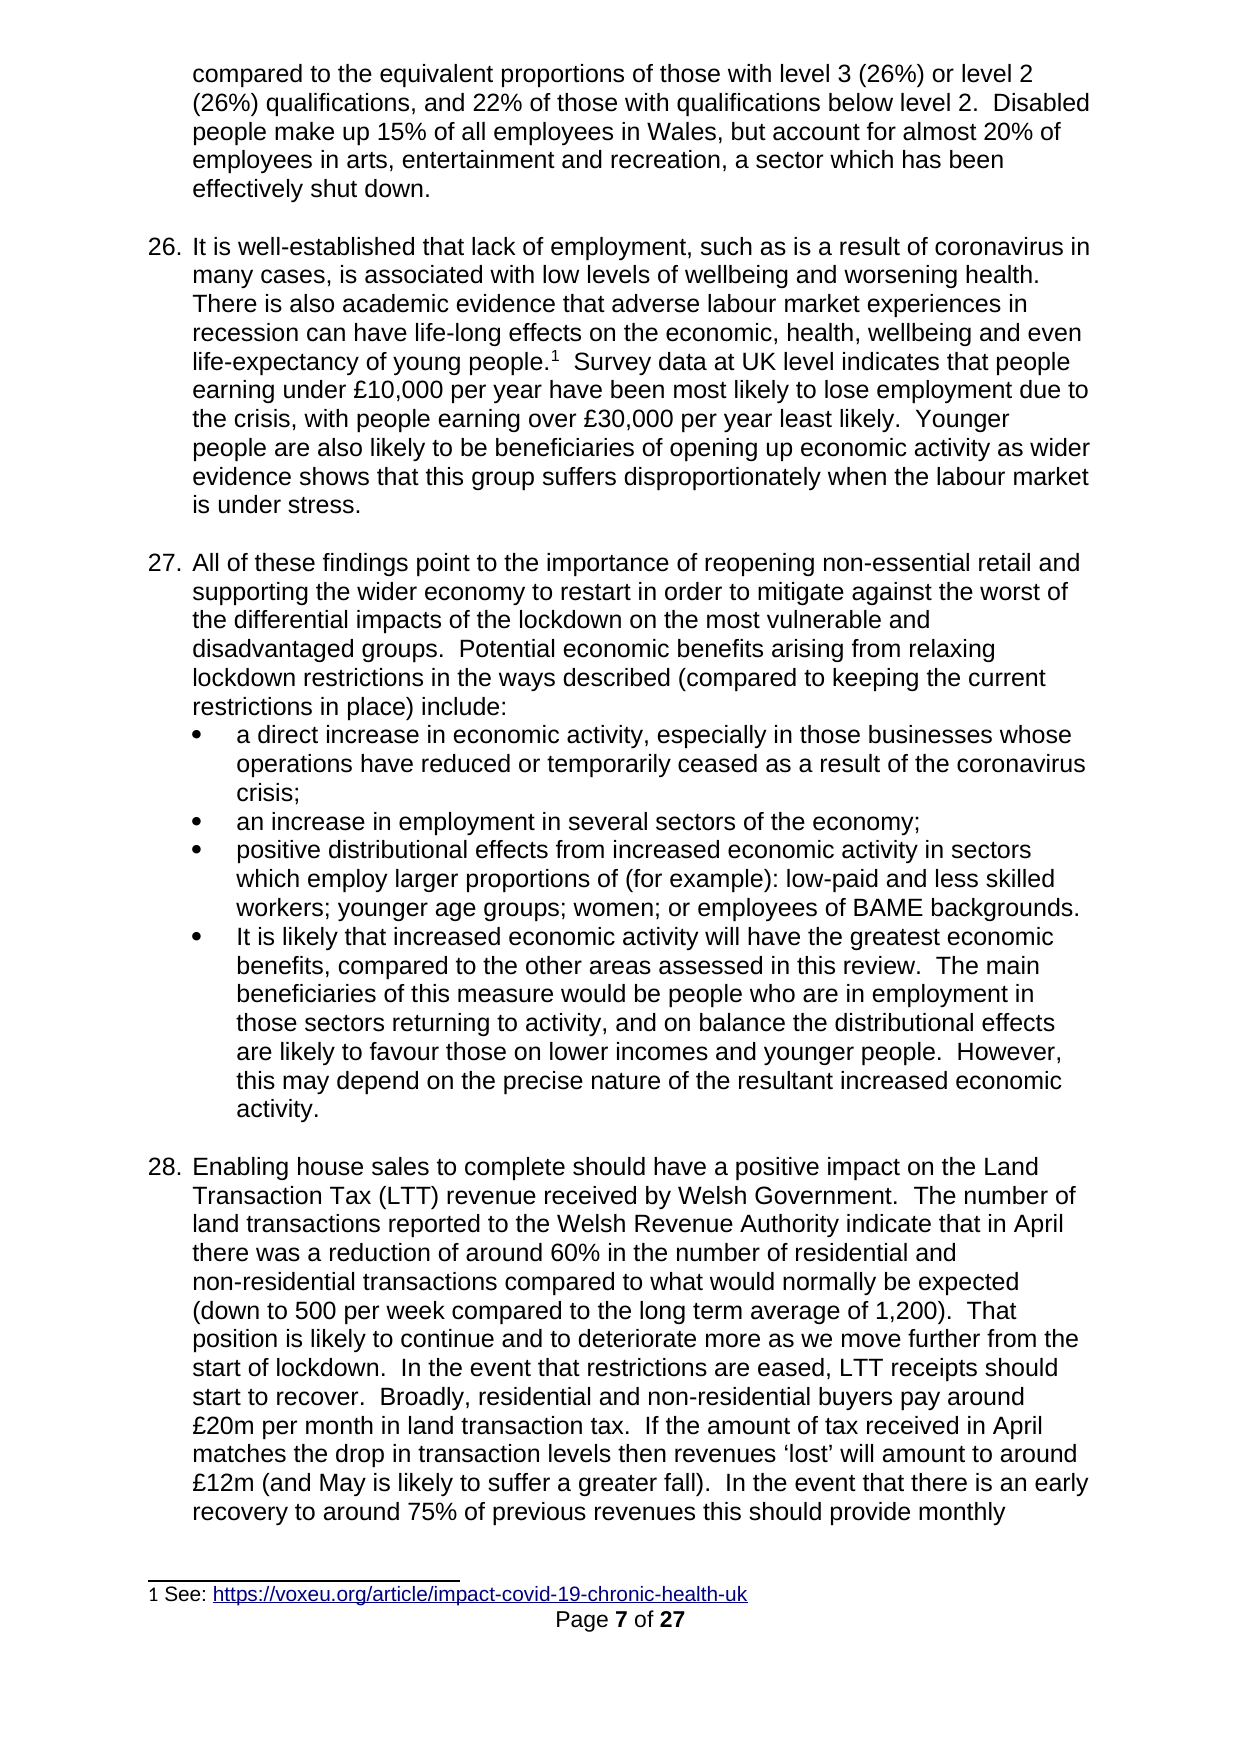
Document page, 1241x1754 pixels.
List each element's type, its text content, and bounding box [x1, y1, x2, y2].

list See: https://voxeu.org/article/impact-covid-19-chronic-health-uk [148, 1581, 1092, 1606]
list an increase in employment in several sectors of the economy; [192, 807, 1092, 836]
list positive distributional effects from increased economic activity in sectors which employ larger proportions of (for example): low-paid and less skilled workers; younger age groups; women; or employees of BAME backgrounds. [192, 836, 1092, 922]
list It is well-established that lack of employment, such as is a result of coronavirus in many cases, is associated with low levels of wellbeing and worsening health. There is also academic evidence that adverse labour market experiences in recession can have life-long effects on the economic, health, wellbeing and even life-expectancy of young people. Survey data at UK level indicates that people earning under £10,000 per year have been most likely to lose employment due to the crisis, with people earning over £30,000 per year least likely. Younger people are also likely to be beneficiaries of opening up economic activity as wider evidence shows that this group suffers disproportionately when the labour market is under stress. [148, 232, 1092, 519]
list compared to the equivalent proportions of those with level 3 (26%) or level 2 (26%) qualifications, and 22% of those with qualifications below level 2. Disabled people make up 15% of all employees in Wales, but account for almost 20% of employees in arts, entertainment and recreation, a sector which has been effectively shut down. [148, 59, 1092, 203]
list It is likely that increased economic activity will have the greatest economic benefits, compared to the other areas assessed in this review. The main beneficiaries of this measure would be people who are in employment in those sectors returning to activity, and on balance the distributional effects are likely to favour those on lower incomes and younger people. However, this may depend on the precise nature of the resultant increased economic activity. [192, 922, 1092, 1123]
list a direct increase in economic activity, especially in those businesses whose operations have reduced or temporarily ceased as a result of the coronavirus crisis; [192, 720, 1092, 807]
list All of these findings point to the importance of reopening non-essential retail and supporting the wider economy to restart in order to mitigate against the worst of the differential impacts of the lockdown on the most vulnerable and disadvantaged groups. Potential economic benefits arising from relaxing lockdown restrictions in the ways described (compared to keeping the current restrictions in place) include: [148, 548, 1092, 720]
list Enabling house sales to complete should have a positive impact on the Land Transaction Tax (LTT) revenue received by Welsh Government. The number of land transactions reported to the Welsh Revenue Authority indicate that in April there was a reduction of around 60% in the number of residential and non‑residential transactions compared to what would normally be expected (down to 500 per week compared to the long term average of 1,200). That position is likely to continue and to deteriorate more as we move further from the start of lockdown. In the event that restrictions are eased, LTT receipts should start to recover. Broadly, residential and non-residential buyers pay around £20m per month in land transaction tax. If the amount of tax received in April matches the drop in transaction levels then revenues ‘lost’ will amount to around £12m (and May is likely to suffer a greater fall). In the event that there is an early recovery to around 75% of previous revenues this should provide monthly [148, 1152, 1092, 1526]
